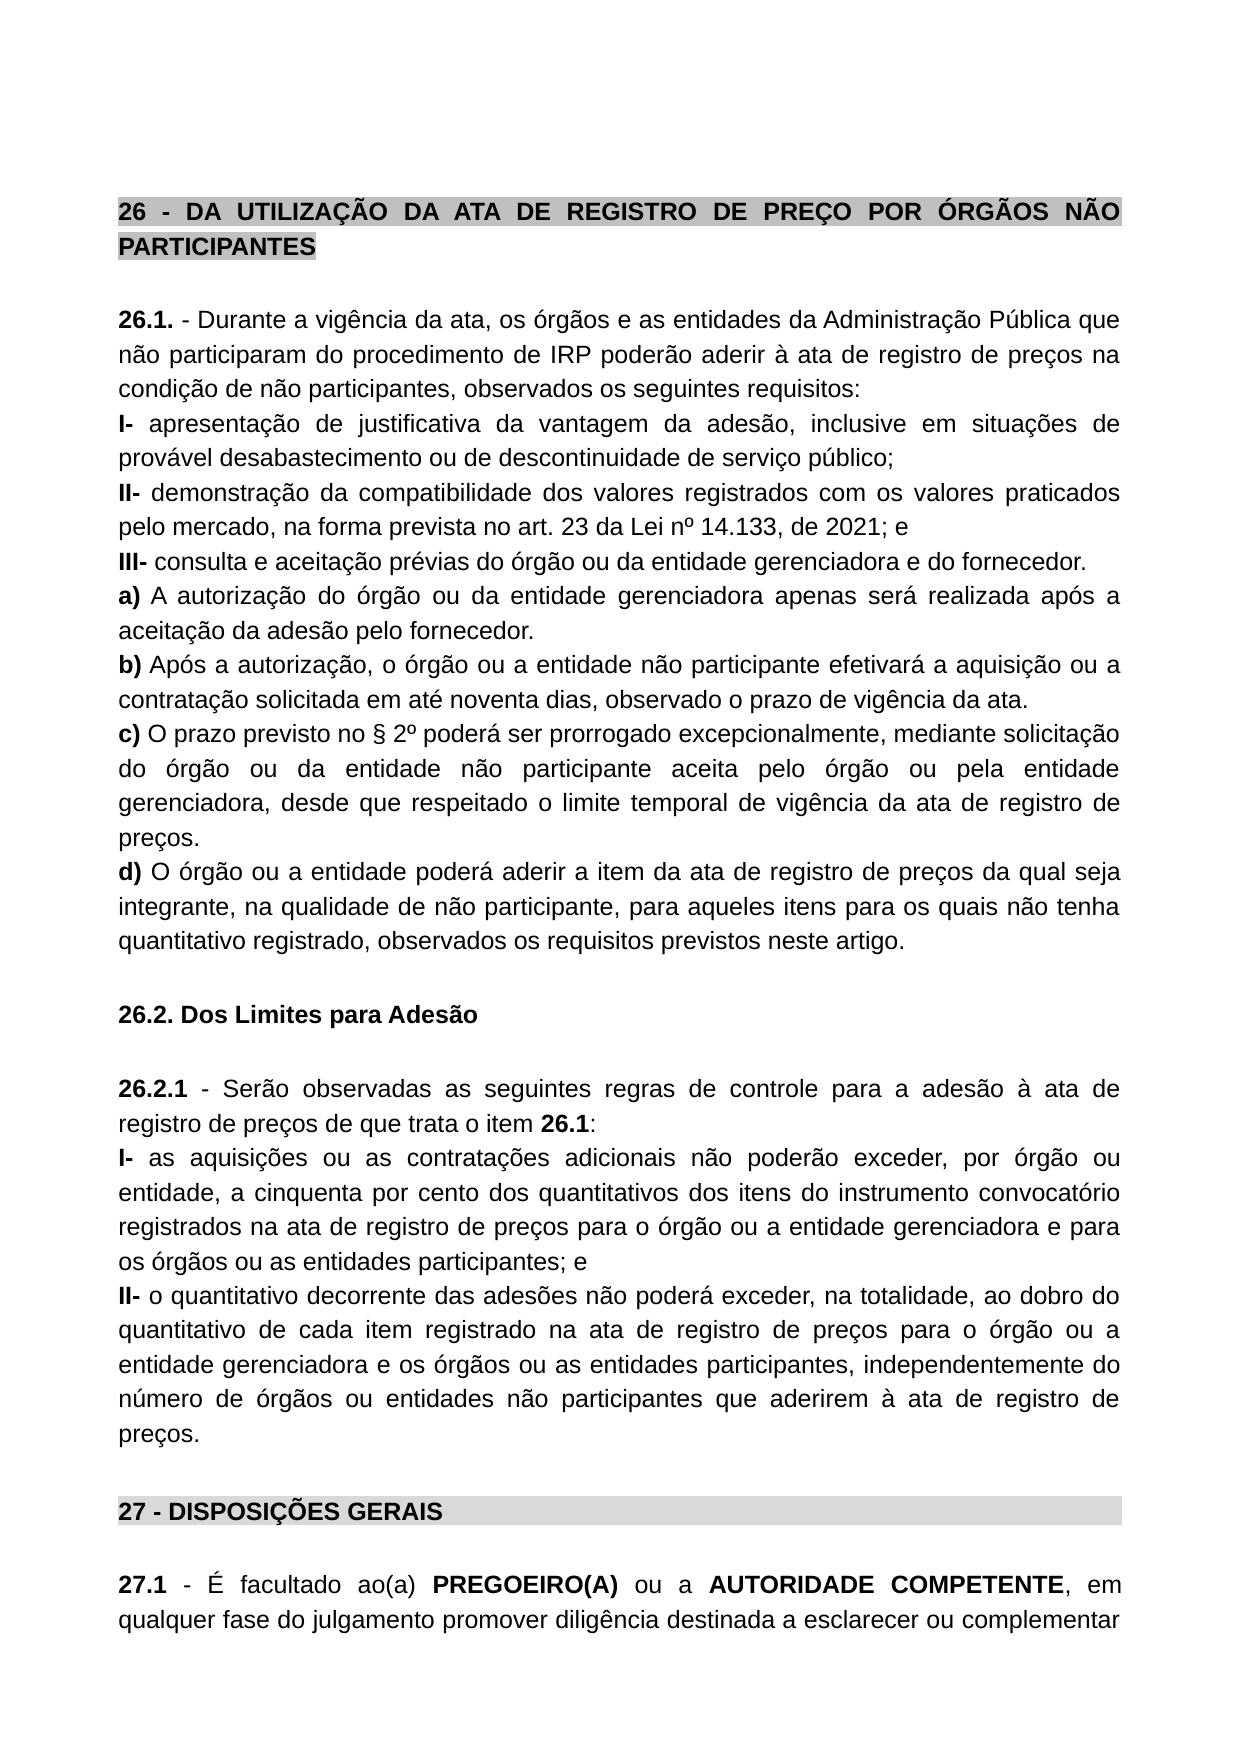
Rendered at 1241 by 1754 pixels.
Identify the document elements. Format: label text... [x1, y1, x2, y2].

text 27.1 - É facultado ao(a) PREGOEIRO(A) ou a AUTORIDADE COMPETENTE, em qualquer fase do julgamento promover diligência destinada a esclarecer ou complementar [118, 1570, 1122, 1634]
text II- o quantitativo decorrente das adesões não poderá exceder, na totalidade, ao dobro do quantitativo de cada item registrado na ata de registro de preços para o órgão ou a entidade gerenciadora e os órgãos ou as entidades participantes, independentemente do número de órgãos ou entidades não participantes que aderirem à ata de registro de preços. [118, 1281, 1122, 1448]
text a) A autorização do órgão ou da entidade gerenciadora apenas será realizada após a aceitação da adesão pelo fornecedor. [118, 581, 1122, 644]
text I- as aquisições ou as contratações adicionais não poderão exceder, por órgão ou entidade, a cinquenta por cento dos quantitativos dos itens do instrumento convocatório registrados na ata de registro de preços para o órgão ou a entidade gerenciadora e para os órgãos ou as entidades participantes; e [118, 1143, 1122, 1275]
text b) Após a autorização, o órgão ou a entidade não participante efetivará a aquisição ou a contratação solicitada em até noventa dias, observado o prazo de vigência da ata. [118, 650, 1122, 713]
text II- demonstração da compatibilidade dos valores registrados com os valores praticados pelo mercado, na forma prevista no art. 23 da Lei nº 14.133, de 2021; e [118, 478, 1122, 541]
text d) O órgão ou a entidade poderá aderir a item da ata de registro de preços da qual seja integrante, na qualidade de não participante, para aqueles itens para os quais não tenha quantitativo registrado, observados os requisitos previstos neste artigo. [118, 857, 1122, 955]
text III- consulta e aceitação prévias do órgão ou da entidade gerenciadora e do fornecedor. [118, 547, 1122, 576]
text 26 - DA UTILIZAÇÃO DA ATA DE REGISTRO DE PREÇO POR ÓRGÃOS NÃO PARTICIPANTES [118, 197, 1122, 260]
text 26.2.1 - Serão observadas as seguintes regras de controle para a adesão à ata de registro de preços de que trata o item 26.1: [118, 1074, 1122, 1137]
text 26.2. Dos Limites para Adesão [118, 1000, 1122, 1029]
text 26.1. - Durante a vigência da ata, os órgãos e as entidades da Administração Pública que não participaram do procedimento de IRP poderão aderir à ata de registro de preços na condição de não participantes, observados os seguintes requisitos: [118, 306, 1122, 403]
text I- apresentação de justificativa da vantagem da adesão, inclusive em situações de provável desabastecimento ou de descontinuidade de serviço público; [118, 409, 1122, 472]
text 27 - DISPOSIÇÕES GERAIS [118, 1496, 1122, 1525]
text c) O prazo previsto no § 2º poderá ser prorrogado excepcionalmente, mediante solicitação do órgão ou da entidade não participante aceita pelo órgão ou pela entidade gerenciadora, desde que respeitado o limite temporal de vigência da ata de registro de preços. [118, 719, 1122, 851]
